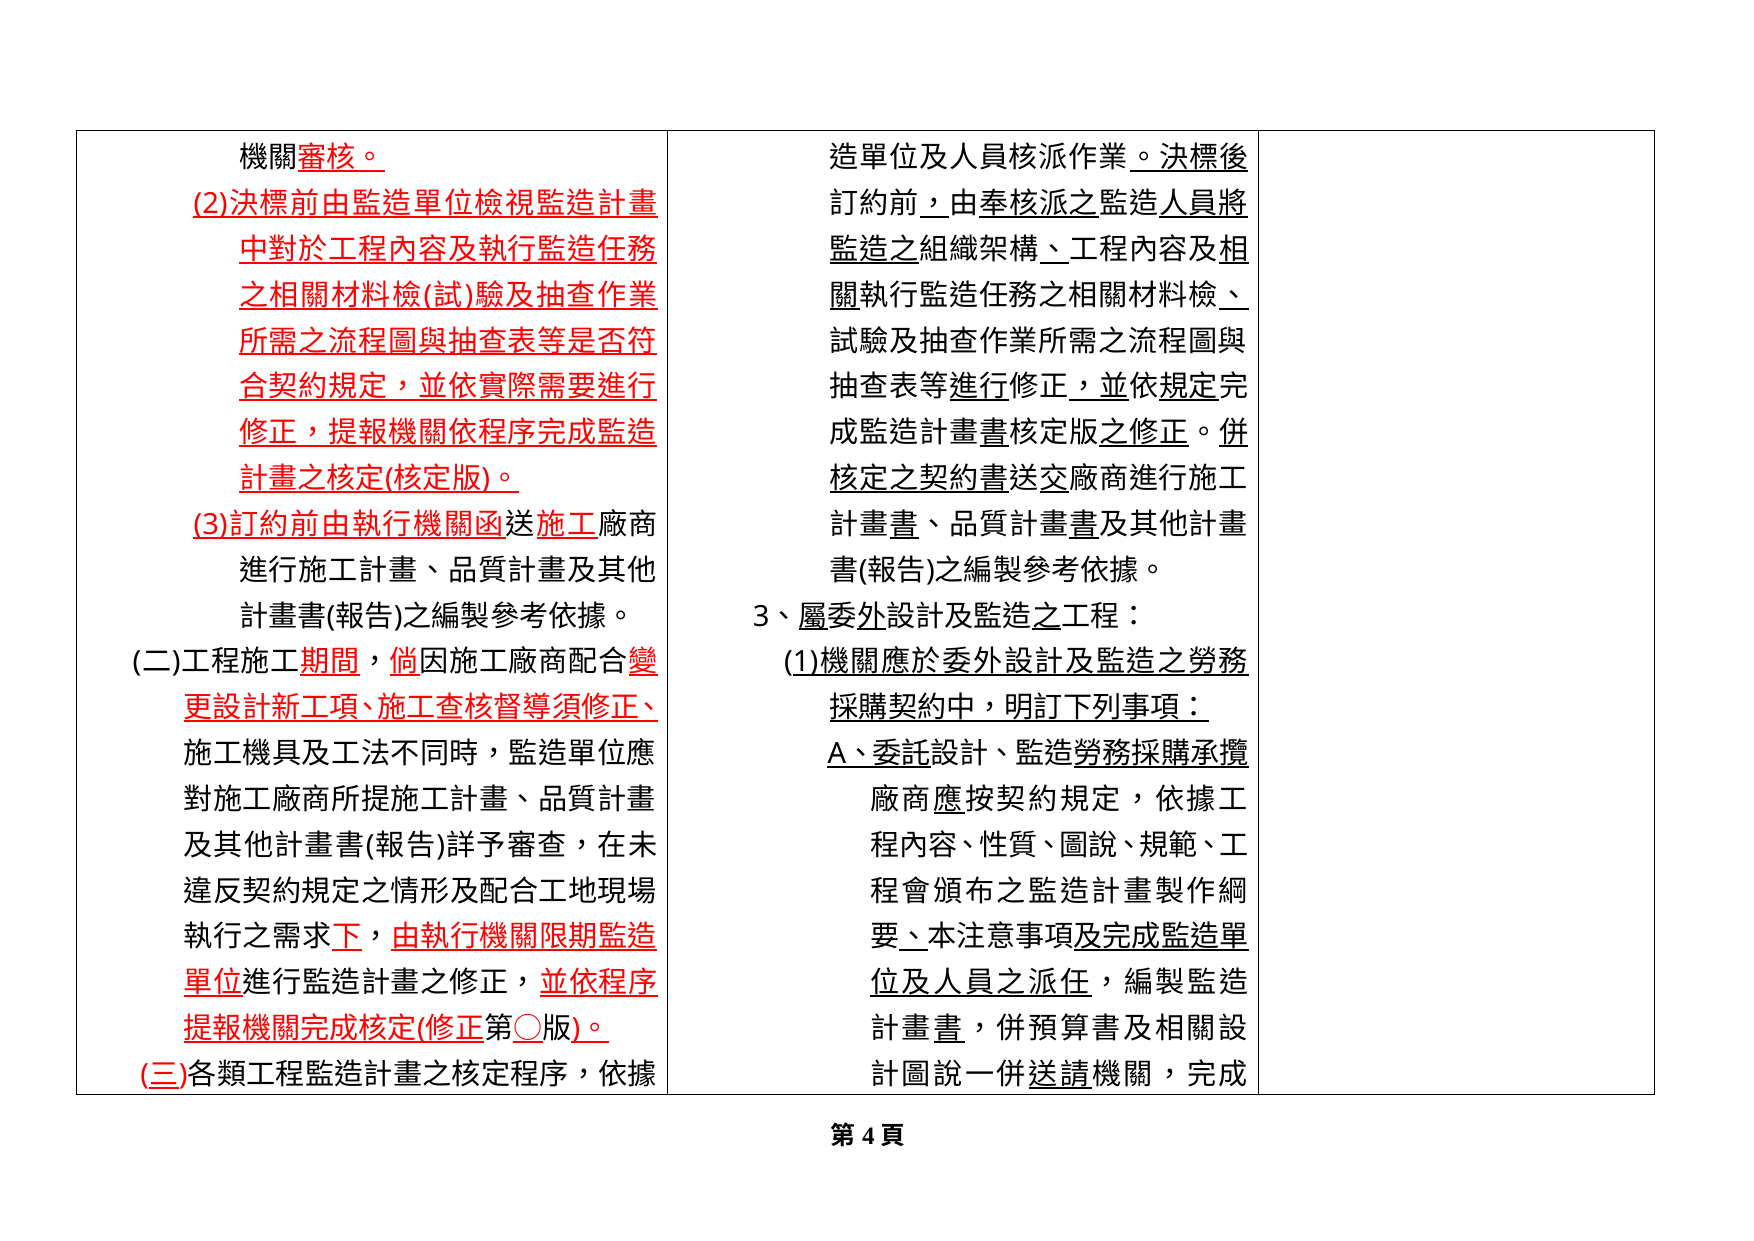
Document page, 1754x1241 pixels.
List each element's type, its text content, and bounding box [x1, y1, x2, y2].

table_cell [1259, 131, 1654, 1093]
table_cell 造單位及人員核派作業。決標後訂約前，由奉核派之監造人員將監造之組織架構、工程內容及相關執行監造任務之相關材料檢、試驗及抽查作業所需之流程圖與抽查表等進行修正，並依規定完成監造計畫書核定版之修正。併核定之契約書送交廠商進行施工計畫書、品質計畫書及其他計畫書(報告)之編製參考依據。 3、屬委外設計及監造之工程： (1)機關應於委外設計及監造之勞務採購契約中，明訂下列事項： A、委託設計、監造勞務採購承攬廠商應按契約規定，依據工程內容、性質、圖說、規範、工程會頒布之監造計畫製作綱要、本注意事項及完成監造單位及人員之派任，編製監造計畫書，併預算書及相關設計圖說一併送請機關，完成 [668, 131, 1258, 1093]
table_cell 機關審核。 (2)決標前由監造單位檢視監造計畫中對於工程內容及執行監造任務之相關材料檢(試)驗及抽查作業所需之流程圖與抽查表等是否符合契約規定，並依實際需要進行修正，提報機關依程序完成監造計畫之核定(核定版)。 (3)訂約前由執行機關函送施工廠商進行施工計畫、品質計畫及其他計畫書(報告)之編製參考依據。 (二)工程施工期間，倘因施工廠商配合變更設計新工項、施工查核督導須修正、施工機具及工法不同時，監造單位應對施工廠商所提施工計畫、品質計畫及其他計畫書(報告)詳予審查，在未違反契約規定之情形及配合工地現場執行之需求下，由執行機關限期監造單位進行監造計畫之修正，並依程序提報機關完成核定(修正第○版)。 (三)各類工程監造計畫之核定程序，依據 [77, 131, 667, 1093]
